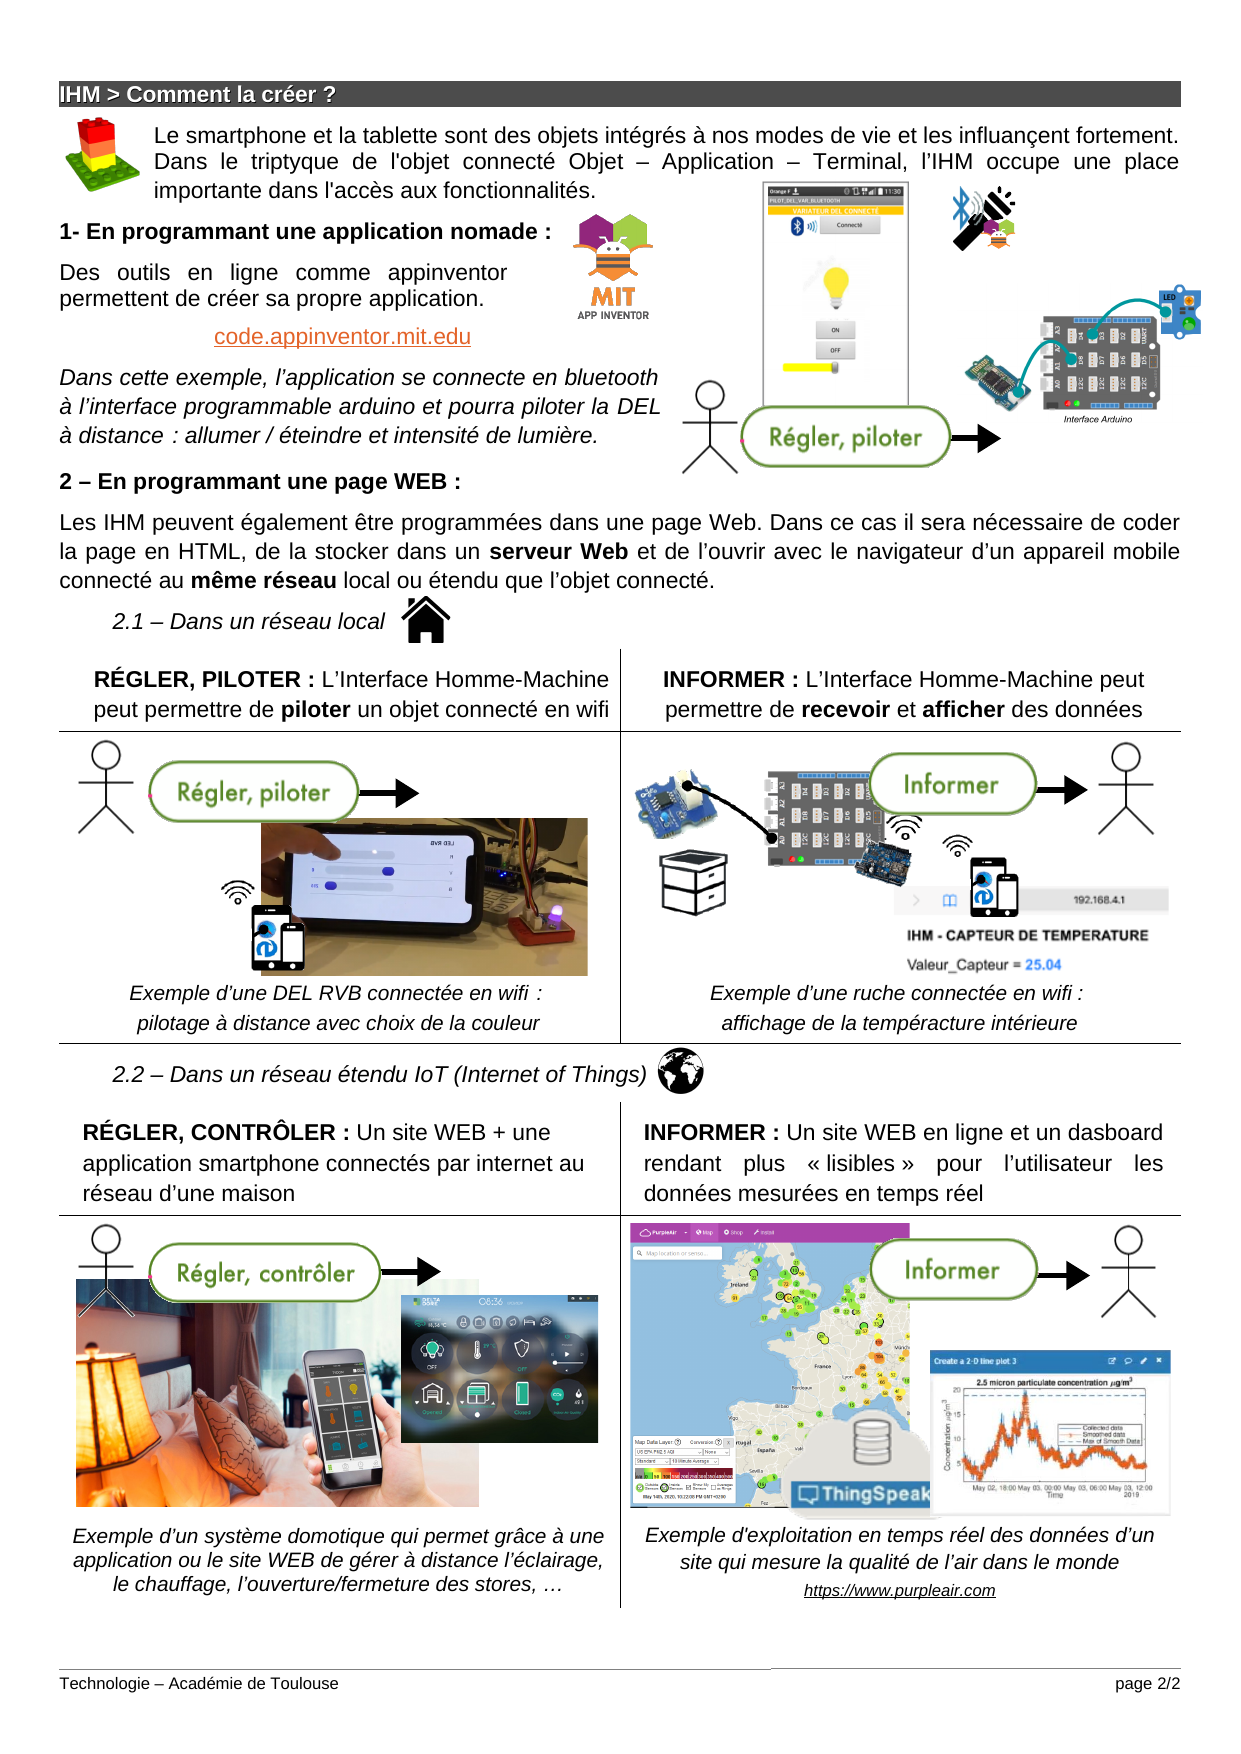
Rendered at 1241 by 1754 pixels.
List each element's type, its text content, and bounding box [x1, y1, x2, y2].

picture [656, 1046, 706, 1095]
picture [1087, 739, 1166, 842]
text 2.2 – Dans un réseau étendu IoT (Internet of Things) [112, 1061, 656, 1087]
table_cell Exemple d’une DEL RVB connectée en wifi : pilotage à distance avec choix de la couleur [59, 732, 620, 1043]
table_cell [621, 1216, 1181, 1523]
text 1- En programmant une application nomade : [59, 218, 559, 244]
picture [630, 1223, 1171, 1524]
subtitle IHM > Comment la créer ? [59, 81, 1181, 107]
picture [559, 211, 668, 322]
table_cell Exemple d’une ruche connectée en wifi : affichage de la tempéracture intérieure [621, 923, 1181, 1043]
picture [953, 186, 1016, 251]
picture [67, 738, 588, 976]
table_header INFORMER : Un site WEB en ligne et un dasboard rendant plus « lisibles » pour l’utilisateur les données mesurées en temps réel [621, 1102, 1181, 1215]
table_cell [621, 732, 1181, 739]
table_cell Exemple d’un système domotique qui permet grâce à une application ou le site WEB de gérer à distance l’éclairage, le chauffage, l’ouverture/fermeture des stores, … [59, 1216, 620, 1608]
table_cell Exemple d'exploitation en temps réel des données d’un site qui mesure la qualité de l’air dans le monde https://www.purpleair.com [621, 1524, 1181, 1608]
table_header RÉGLER, CONTRÔLER : Un site WEB + une application smartphone connectés par internet au réseau d’une maison [59, 1102, 620, 1215]
table_header RÉGLER, PILOTER : L’Interface Homme-Machine peut permettre de piloter un objet connecté en wifi [59, 649, 620, 731]
text 2 – En programmant une page WEB : [59, 468, 1181, 495]
picture [401, 596, 451, 643]
text Des outils en ligne comme appinventor permettent de créer sa propre application. [59, 258, 508, 311]
picture [62, 115, 142, 194]
picture [1090, 1222, 1168, 1325]
text Dans le triptyque de l'objet connecté Objet – Application – Terminal, l’IHM occupe une place importante dans l'accès aux fonctionnalités. [59, 148, 1181, 203]
picture [631, 752, 1169, 978]
table_header INFORMER : L’Interface Homme-Machine peut permettre de recevoir et afficher des données [621, 649, 1181, 731]
text [706, 1061, 1181, 1087]
text Dans cette exemple, l’application se connecte en bluetooth à l’interface programmable arduino et pourra piloter la DEL à distance : allumer / éteindre et intensité de lumière. [59, 364, 661, 448]
text 2.1 – Dans un réseau local [112, 608, 401, 634]
text Les IHM peuvent également être programmées dans une page Web. Dans ce cas il sera nécessaire de coder la page en HTML, de la stocker dans un serveur Web et de l’ouvrir avec le navigateur d’un appareil mobile connecté au même réseau local ou étendu que l’objet connecté. [59, 509, 1181, 593]
text [451, 608, 1181, 634]
table_cell [621, 740, 1087, 922]
picture [67, 1221, 599, 1507]
picture [671, 179, 1204, 481]
text Le smartphone et la tablette sont des objets intégrés à nos modes de vie et les influançent fortement. [142, 122, 1181, 148]
text code.appinventor.mit.edu [59, 323, 626, 349]
table_cell [923, 740, 1181, 922]
